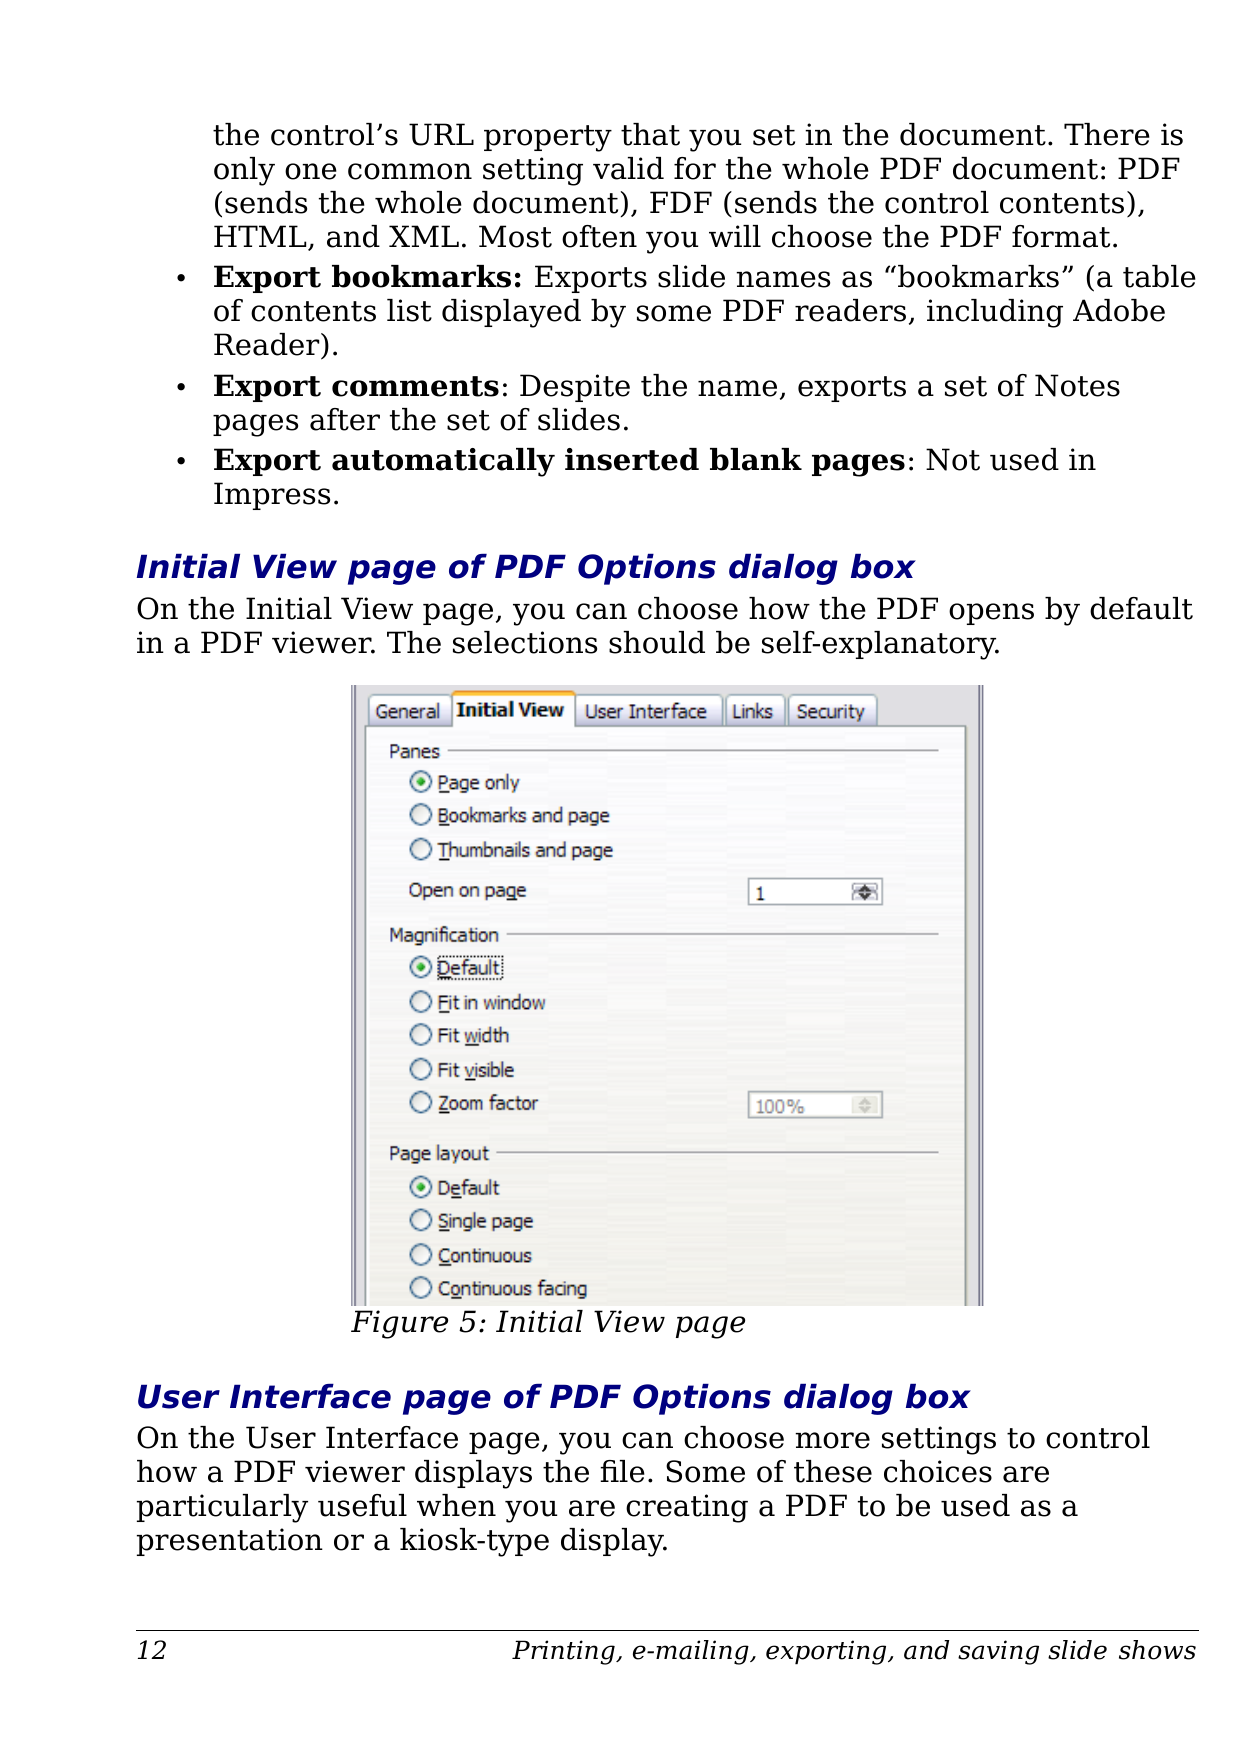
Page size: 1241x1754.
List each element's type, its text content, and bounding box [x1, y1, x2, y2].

list Export automatically inserted blank pages: Not used in Impress. [174, 443, 1199, 511]
text Figure 5: Initial View page [351, 1306, 983, 1339]
picture [351, 685, 984, 1306]
subtitle Initial View page of PDF Options dialog box [136, 549, 1199, 586]
list Export comments: Despite the name, exports a set of Notes pages after the set of slides. [174, 369, 1199, 437]
text On the User Interface page, you can choose more settings to control how a PDF viewer displays the file. Some of these choices are particularly useful when you are creating a PDF to be used as a presentation or a kiosk-type display. [136, 1422, 1199, 1558]
subtitle User Interface page of PDF Options dialog box [136, 1378, 1199, 1416]
list the control’s URL property that you set in the document. There is only one common setting valid for the whole PDF document: PDF (sends the whole document), FDF (sends the control contents), HTML, and XML. Most often you will choose the PDF format. [174, 118, 1199, 254]
list Export bookmarks: Exports slide names as “bookmarks” (a table of contents list displayed by some PDF readers, including Adobe Reader). [174, 260, 1199, 362]
text On the Initial View page, you can choose how the PDF opens by default in a PDF viewer. The selections should be self-explanatory. [136, 592, 1199, 660]
